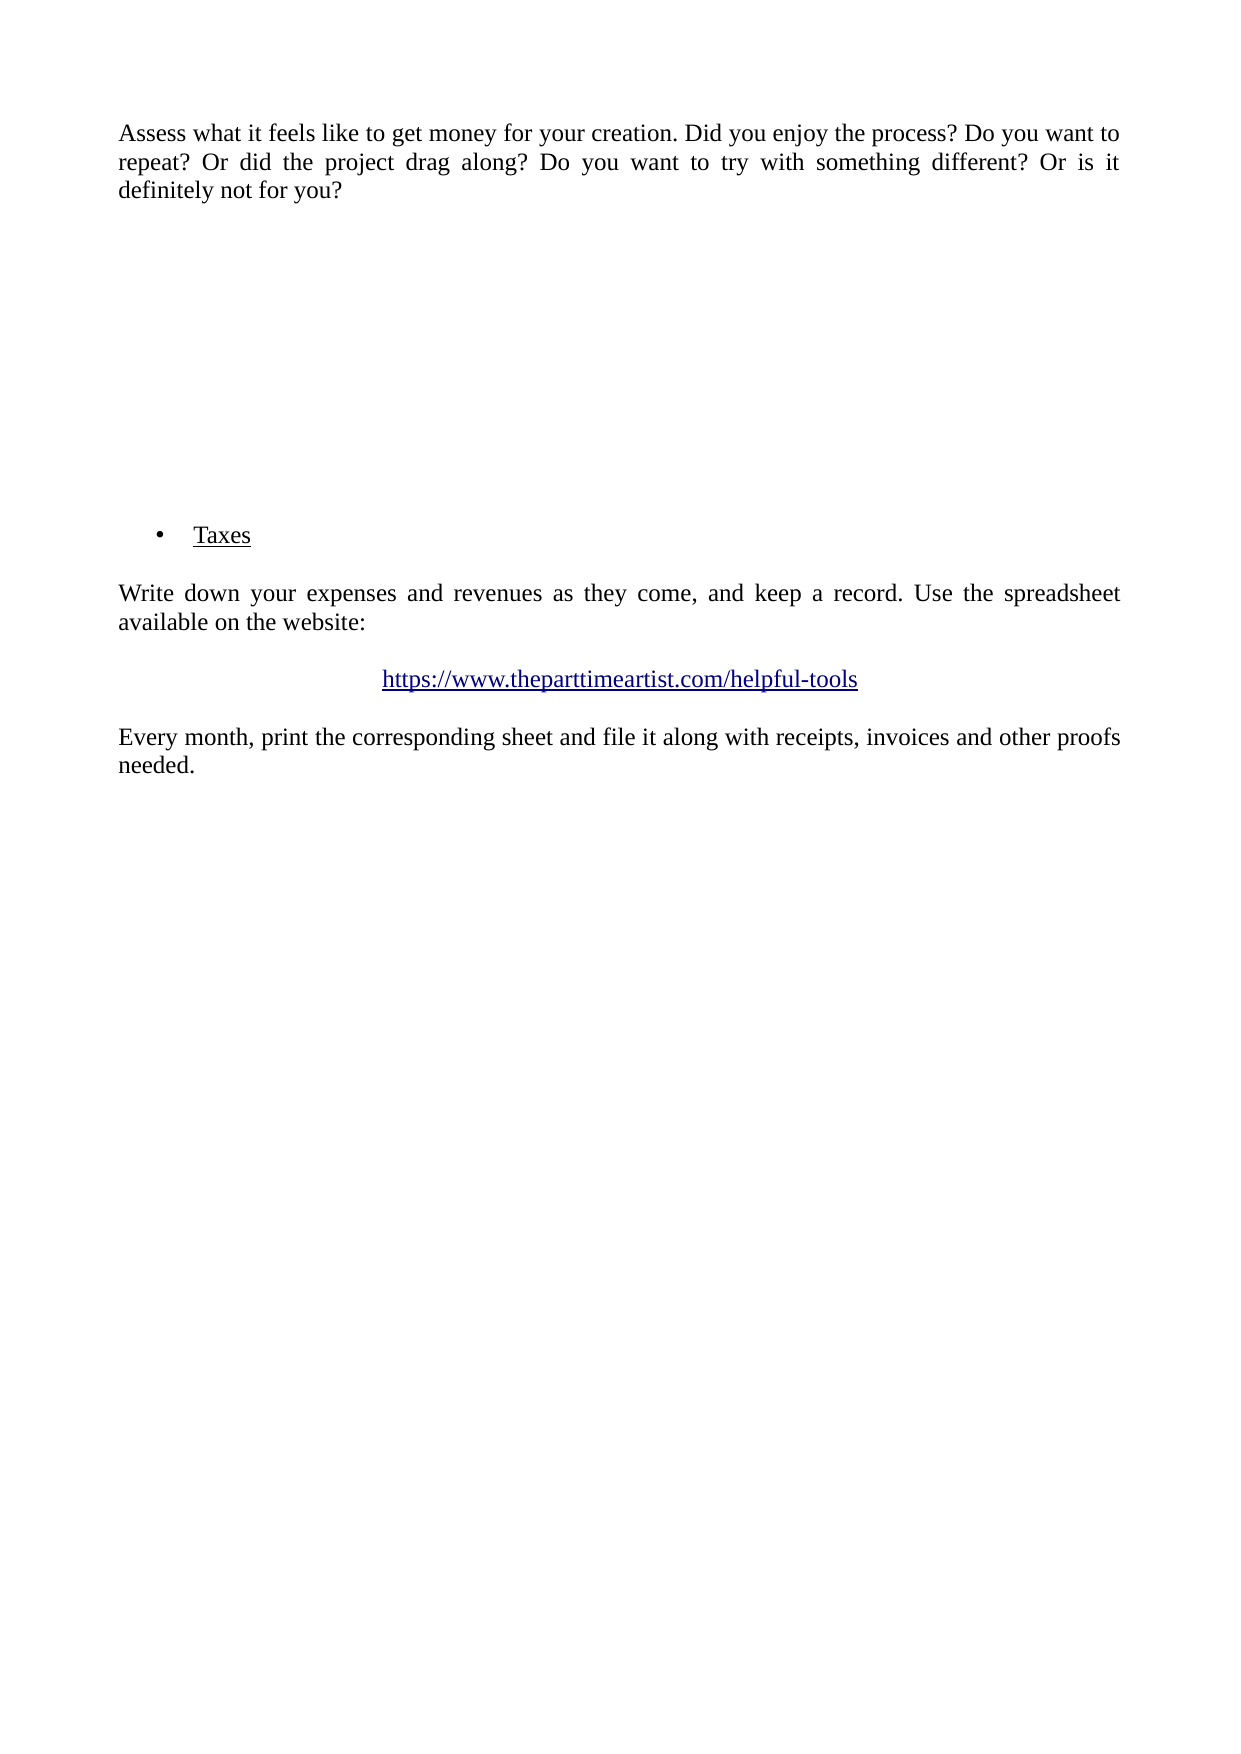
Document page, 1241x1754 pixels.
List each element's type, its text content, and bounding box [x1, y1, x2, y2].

text Every month, print the corresponding sheet and file it along with receipts, invoices and other proofs needed. [118, 722, 1122, 779]
text Assess what it feels like to get money for your creation. Did you enjoy the process? Do you want to repeat? Or did the project drag along? Do you want to try with something different? Or is it definitely not for you? [118, 118, 1122, 204]
text https://www.theparttimeartist.com/helpful-tools [118, 664, 1122, 693]
list Taxes [156, 521, 1122, 549]
text Write down your expenses and revenues as they come, and keep a record. Use the spreadsheet available on the website: [118, 578, 1122, 636]
